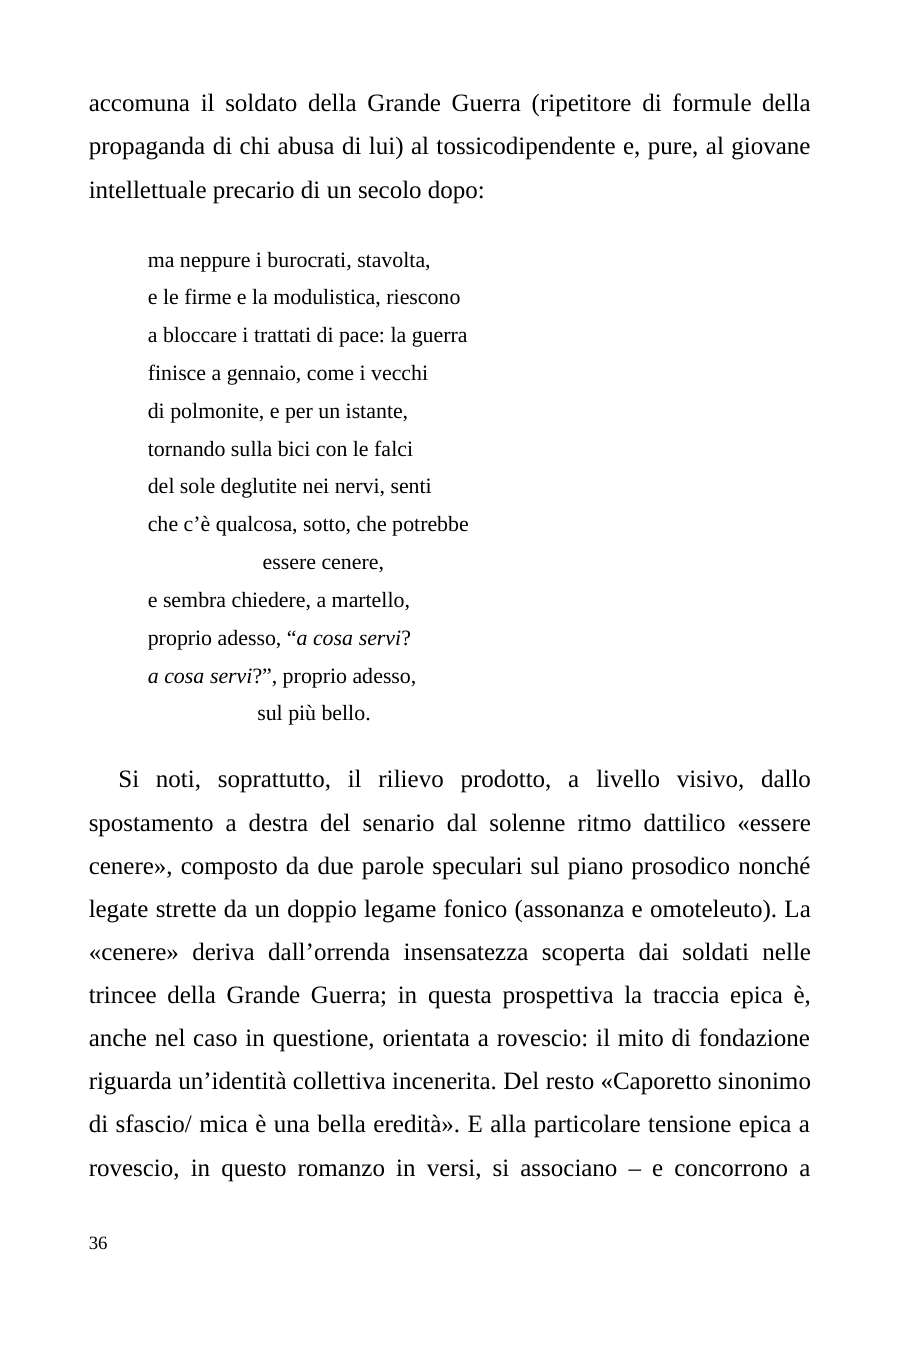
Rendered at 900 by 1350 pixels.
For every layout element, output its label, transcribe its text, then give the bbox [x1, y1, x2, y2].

text sul più bello. [148, 700, 752, 726]
text del sole deglutite nei nervi, senti [148, 473, 752, 499]
text che c’è qualcosa, sotto, che potrebbe [148, 511, 752, 537]
text a bloccare i trattati di pace: la guerra [148, 322, 752, 347]
text ma neppure i burocrati, stavolta, [148, 247, 752, 272]
text di polmonite, e per un istante, [148, 398, 752, 423]
text Si noti, soprattutto, il rilievo prodotto, a livello visivo, dallo spostamento a destra del senario dal solenne ritmo dattilico «essere cenere», composto da due parole speculari sul piano prosodico nonché legate strette da un doppio legame fonico (assonanza e omoteleuto). La «cenere» deriva dall’orrenda insensatezza scoperta dai soldati nelle trincee della Grande Guerra; in questa prospettiva la traccia epica è, anche nel caso in questione, orientata a rovescio: il mito di fondazione riguarda un’identità collettiva incenerita. Del resto «Caporetto sinonimo di sfascio/ mica è una bella eredità». E alla particolare tensione epica a rovescio, in questo romanzo in versi, si associano – e concorrono a [88, 764, 811, 1181]
text essere cenere, [148, 549, 752, 574]
text proprio adesso, “a cosa servi? [148, 625, 752, 650]
text finisce a gennaio, come i vecchi [148, 360, 752, 385]
text e sembra chiedere, a martello, [148, 587, 752, 612]
text tornando sulla bici con le falci [148, 436, 752, 461]
text accomuna il soldato della Grande Guerra (ripetitore di formule della propaganda di chi abusa di lui) al tossicodipendente e, pure, al giovane intellettuale precario di un secolo dopo: [88, 88, 811, 203]
text e le firme e la modulistica, riescono [148, 284, 752, 310]
text a cosa servi?”, proprio adesso, [148, 663, 752, 688]
